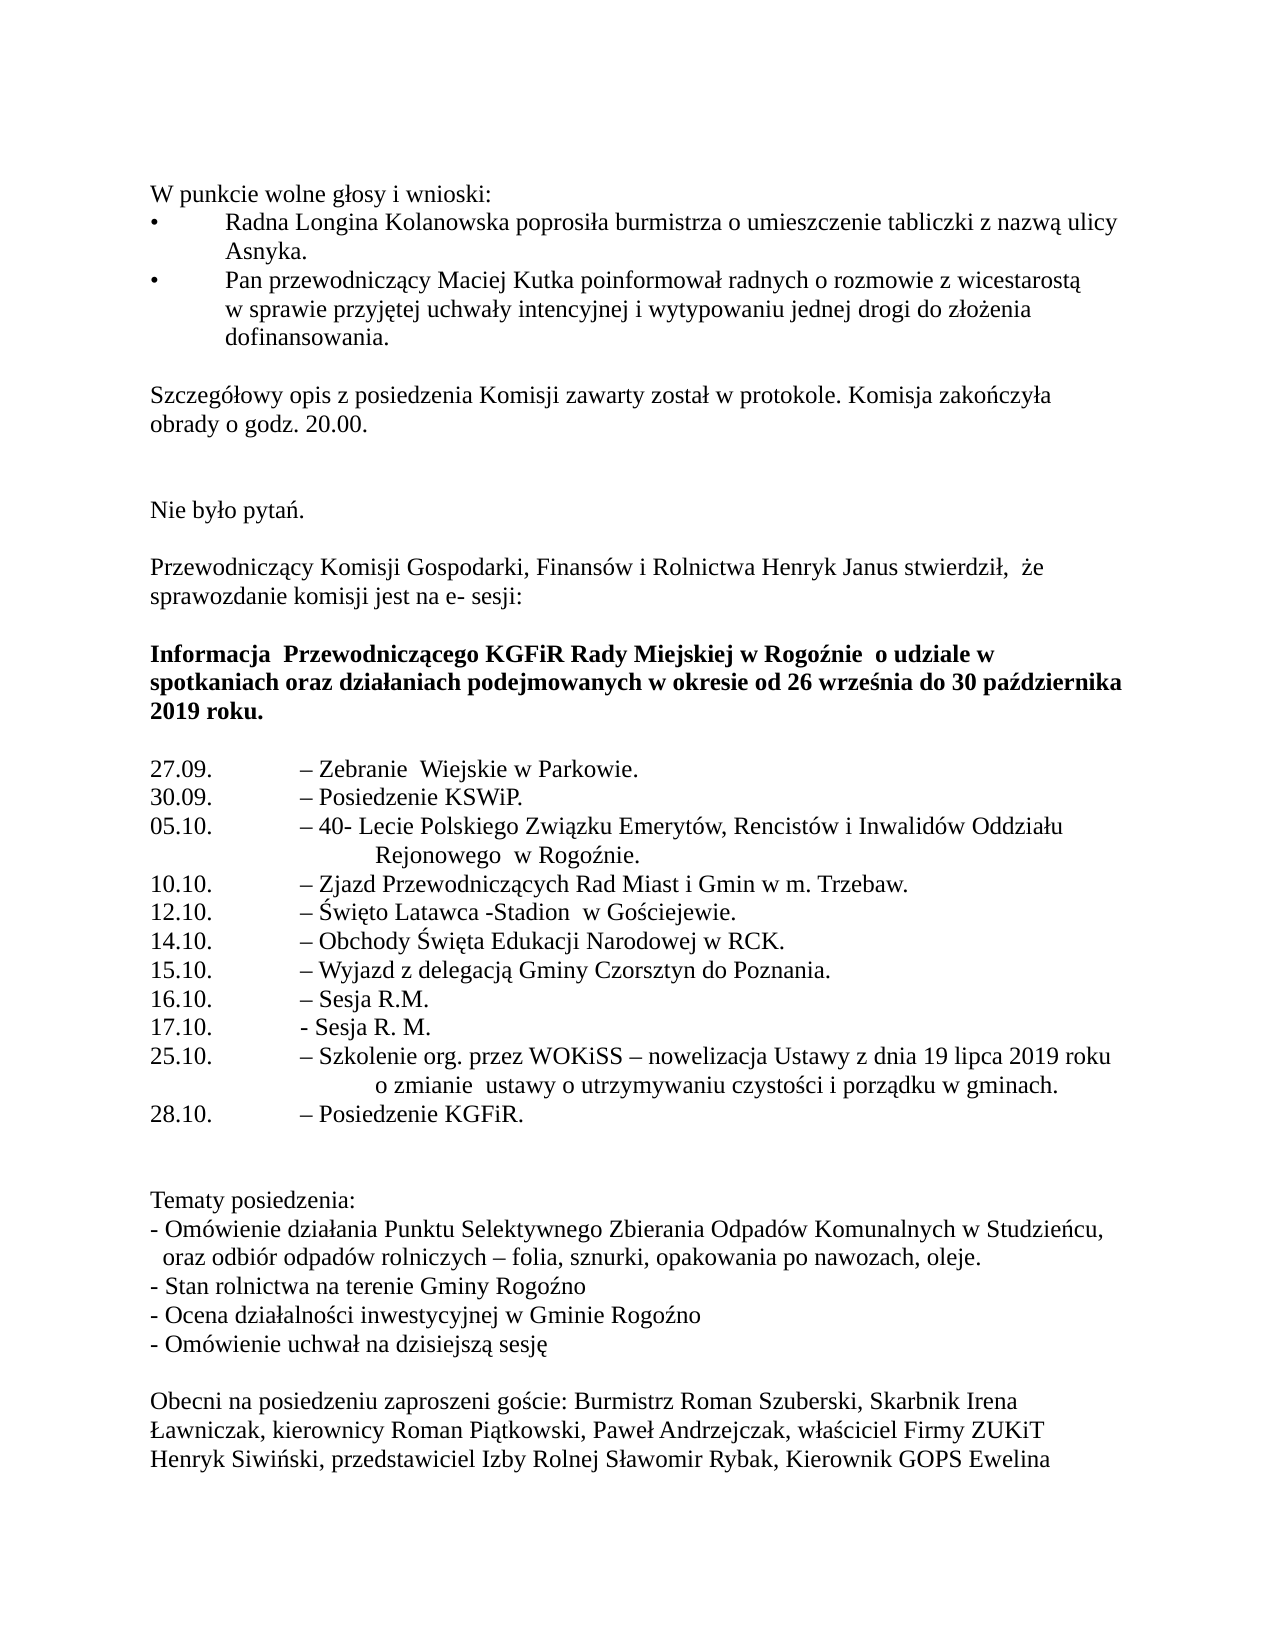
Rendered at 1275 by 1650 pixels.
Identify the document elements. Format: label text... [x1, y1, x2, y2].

text 25.10. – Szkolenie org. przez WOKiSS – nowelizacja Ustawy z dnia 19 lipca 2019 roku o zmianie ustawy o utrzymywaniu czystości i porządku w gminach. [150, 1041, 1125, 1099]
text - Ocena działalności inwestycyjnej w Gminie Rogoźno [150, 1300, 1125, 1329]
text 15.10. – Wyjazd z delegacją Gminy Czorsztyn do Poznania. [150, 955, 1125, 984]
text Przewodniczący Komisji Gospodarki, Finansów i Rolnictwa Henryk Janus stwierdził, że sprawozdanie komisji jest na e- sesji: [150, 552, 1125, 610]
text 17.10. - Sesja R. M. [150, 1012, 1125, 1041]
text Informacja Przewodniczącego KGFiR Rady Miejskiej w Rogoźnie o udziale w spotkaniach oraz działaniach podejmowanych w okresie od 26 września do 30 października 2019 roku. [150, 639, 1125, 725]
text Obecni na posiedzeniu zaproszeni goście: Burmistrz Roman Szuberski, Skarbnik Irena Ławniczak, kierownicy Roman Piątkowski, Paweł Andrzejczak, właściciel Firmy ZUKiT Henryk Siwiński, przedstawiciel Izby Rolnej Sławomir Rybak, Kierownik GOPS Ewelina [150, 1386, 1125, 1472]
text Szczegółowy opis z posiedzenia Komisji zawarty został w protokole. Komisja zakończyła obrady o godz. 20.00. [150, 380, 1125, 437]
text 12.10. – Święto Latawca -Stadion w Gościejewie. [150, 897, 1125, 926]
text • Pan przewodniczący Maciej Kutka poinformował radnych o rozmowie z wicestarostą w sprawie przyjętej uchwały intencyjnej i wytypowaniu jednej drogi do złożenia dofinansowania. [150, 265, 1125, 351]
text Nie było pytań. [150, 495, 1125, 524]
text - Stan rolnictwa na terenie Gminy Rogoźno [150, 1271, 1125, 1300]
text 10.10. – Zjazd Przewodniczących Rad Miast i Gmin w m. Trzebaw. [150, 869, 1125, 897]
text W punkcie wolne głosy i wnioski: [150, 179, 1125, 207]
text 30.09. – Posiedzenie KSWiP. [150, 782, 1125, 811]
text - Omówienie uchwał na dzisiejszą sesję [150, 1329, 1125, 1357]
text Tematy posiedzenia: [150, 1185, 1125, 1214]
text 28.10. – Posiedzenie KGFiR. [150, 1099, 1125, 1127]
text 14.10. – Obchody Święta Edukacji Narodowej w RCK. [150, 926, 1125, 955]
text 27.09. – Zebranie Wiejskie w Parkowie. [150, 754, 1125, 782]
text 05.10. – 40- Lecie Polskiego Związku Emerytów, Rencistów i Inwalidów Oddziału Rejonowego w Rogoźnie. [150, 811, 1125, 869]
text • Radna Longina Kolanowska poprosiła burmistrza o umieszczenie tabliczki z nazwą ulicy Asnyka. [150, 207, 1125, 265]
text 16.10. – Sesja R.M. [150, 984, 1125, 1012]
text oraz odbiór odpadów rolniczych – folia, sznurki, opakowania po nawozach, oleje. [150, 1242, 1125, 1271]
text - Omówienie działania Punktu Selektywnego Zbierania Odpadów Komunalnych w Studzieńcu, [150, 1214, 1125, 1242]
